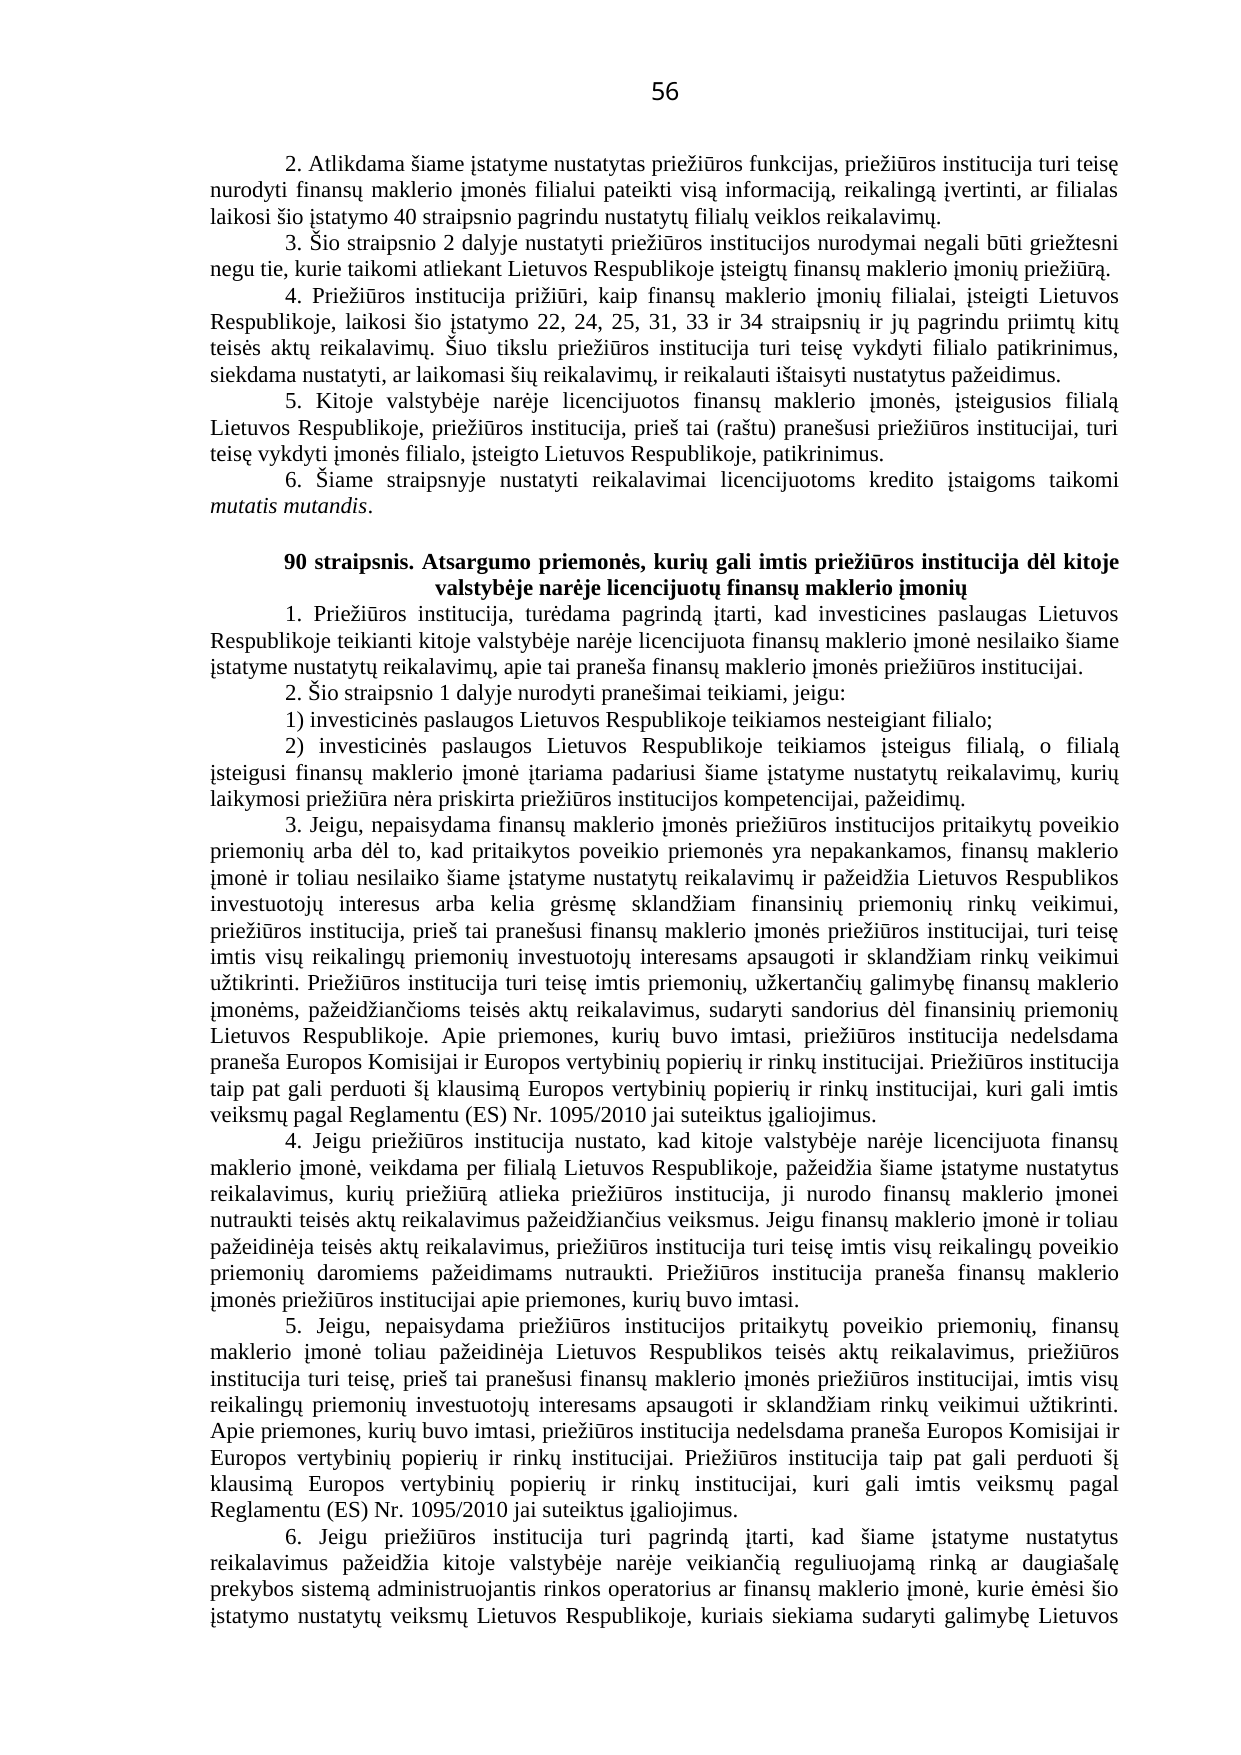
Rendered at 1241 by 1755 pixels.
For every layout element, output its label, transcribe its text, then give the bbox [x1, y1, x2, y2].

text 5. Jeigu, nepaisydama priežiūros institucijos pritaikytų poveikio priemonių, finansų maklerio įmonė toliau pažeidinėja Lietuvos Respublikos teisės aktų reikalavimus, priežiūros institucija turi teisę, prieš tai pranešusi finansų maklerio įmonės priežiūros institucijai, imtis visų reikalingų priemonių investuotojų interesams apsaugoti ir sklandžiam rinkų veikimui užtikrinti. Apie priemones, kurių buvo imtasi, priežiūros institucija nedelsdama praneša Europos Komisijai ir Europos vertybinių popierių ir rinkų institucijai. Priežiūros institucija taip pat gali perduoti šį klausimą Europos vertybinių popierių ir rinkų institucijai, kuri gali imtis veiksmų pagal Reglamentu (ES) Nr. 1095/2010 jai suteiktus įgaliojimus. [210, 1312, 1120, 1523]
text 1. Priežiūros institucija, turėdama pagrindą įtarti, kad investicines paslaugas Lietuvos Respublikoje teikianti kitoje valstybėje narėje licencijuota finansų maklerio įmonė nesilaiko šiame įstatyme nustatytų reikalavimų, apie tai praneša finansų maklerio įmonės priežiūros institucijai. [210, 600, 1120, 679]
text 4. Priežiūros institucija prižiūri, kaip finansų maklerio įmonių filialai, įsteigti Lietuvos Respublikoje, laikosi šio įstatymo 22, 24, 25, 31, 33 ir 34 straipsnių ir jų pagrindu priimtų kitų teisės aktų reikalavimų. Šiuo tikslu priežiūros institucija turi teisę vykdyti filialo patikrinimus, siekdama nustatyti, ar laikomasi šių reikalavimų, ir reikalauti ištaisyti nustatytus pažeidimus. [210, 282, 1120, 387]
text 5. Kitoje valstybėje narėje licencijuotos finansų maklerio įmonės, įsteigusios filialą Lietuvos Respublikoje, priežiūros institucija, prieš tai (raštu) pranešusi priežiūros institucijai, turi teisę vykdyti įmonės filialo, įsteigto Lietuvos Respublikoje, patikrinimus. [210, 387, 1120, 466]
text 1) investicinės paslaugos Lietuvos Respublikoje teikiamos nesteigiant filialo; [210, 706, 1120, 732]
text 90 straipsnis. Atsargumo priemonės, kurių gali imtis priežiūros institucija dėl kitoje valstybėje narėje licencijuotų finansų maklerio įmonių [284, 548, 1120, 600]
text 3. Jeigu, nepaisydama finansų maklerio įmonės priežiūros institucijos pritaikytų poveikio priemonių arba dėl to, kad pritaikytos poveikio priemonės yra nepakankamos, finansų maklerio įmonė ir toliau nesilaiko šiame įstatyme nustatytų reikalavimų ir pažeidžia Lietuvos Respublikos investuotojų interesus arba kelia grėsmę sklandžiam finansinių priemonių rinkų veikimui, priežiūros institucija, prieš tai pranešusi finansų maklerio įmonės priežiūros institucijai, turi teisę imtis visų reikalingų priemonių investuotojų interesams apsaugoti ir sklandžiam rinkų veikimui užtikrinti. Priežiūros institucija turi teisę imtis priemonių, užkertančių galimybę finansų maklerio įmonėms, pažeidžiančioms teisės aktų reikalavimus, sudaryti sandorius dėl finansinių priemonių Lietuvos Respublikoje. Apie priemones, kurių buvo imtasi, priežiūros institucija nedelsdama praneša Europos Komisijai ir Europos vertybinių popierių ir rinkų institucijai. Priežiūros institucija taip pat gali perduoti šį klausimą Europos vertybinių popierių ir rinkų institucijai, kuri gali imtis veiksmų pagal Reglamentu (ES) Nr. 1095/2010 jai suteiktus įgaliojimus. [210, 811, 1120, 1127]
text 3. Šio straipsnio 2 dalyje nustatyti priežiūros institucijos nurodymai negali būti griežtesni negu tie, kurie taikomi atliekant Lietuvos Respublikoje įsteigtų finansų maklerio įmonių priežiūrą. [210, 229, 1120, 282]
text 6. Jeigu priežiūros institucija turi pagrindą įtarti, kad šiame įstatyme nustatytus reikalavimus pažeidžia kitoje valstybėje narėje veikiančią reguliuojamą rinką ar daugiašalę prekybos sistemą administruojantis rinkos operatorius ar finansų maklerio įmonė, kurie ėmėsi šio įstatymo nustatytų veiksmų Lietuvos Respublikoje, kuriais siekiama sudaryti galimybę Lietuvos [210, 1523, 1120, 1628]
text 2) investicinės paslaugos Lietuvos Respublikoje teikiamos įsteigus filialą, o filialą įsteigusi finansų maklerio įmonė įtariama padariusi šiame įstatyme nustatytų reikalavimų, kurių laikymosi priežiūra nėra priskirta priežiūros institucijos kompetencijai, pažeidimų. [210, 732, 1120, 811]
text 2. Atlikdama šiame įstatyme nustatytas priežiūros funkcijas, priežiūros institucija turi teisę nurodyti finansų maklerio įmonės filialui pateikti visą informaciją, reikalingą įvertinti, ar filialas laikosi šio įstatymo 40 straipsnio pagrindu nustatytų filialų veiklos reikalavimų. [210, 150, 1120, 229]
text 4. Jeigu priežiūros institucija nustato, kad kitoje valstybėje narėje licencijuota finansų maklerio įmonė, veikdama per filialą Lietuvos Respublikoje, pažeidžia šiame įstatyme nustatytus reikalavimus, kurių priežiūrą atlieka priežiūros institucija, ji nurodo finansų maklerio įmonei nutraukti teisės aktų reikalavimus pažeidžiančius veiksmus. Jeigu finansų maklerio įmonė ir toliau pažeidinėja teisės aktų reikalavimus, priežiūros institucija turi teisę imtis visų reikalingų poveikio priemonių daromiems pažeidimams nutraukti. Priežiūros institucija praneša finansų maklerio įmonės priežiūros institucijai apie priemones, kurių buvo imtasi. [210, 1127, 1120, 1312]
text 2. Šio straipsnio 1 dalyje nurodyti pranešimai teikiami, jeigu: [210, 679, 1120, 706]
text 6. Šiame straipsnyje nustatyti reikalavimai licencijuotoms kredito įstaigoms taikomi mutatis mutandis. [210, 466, 1120, 519]
